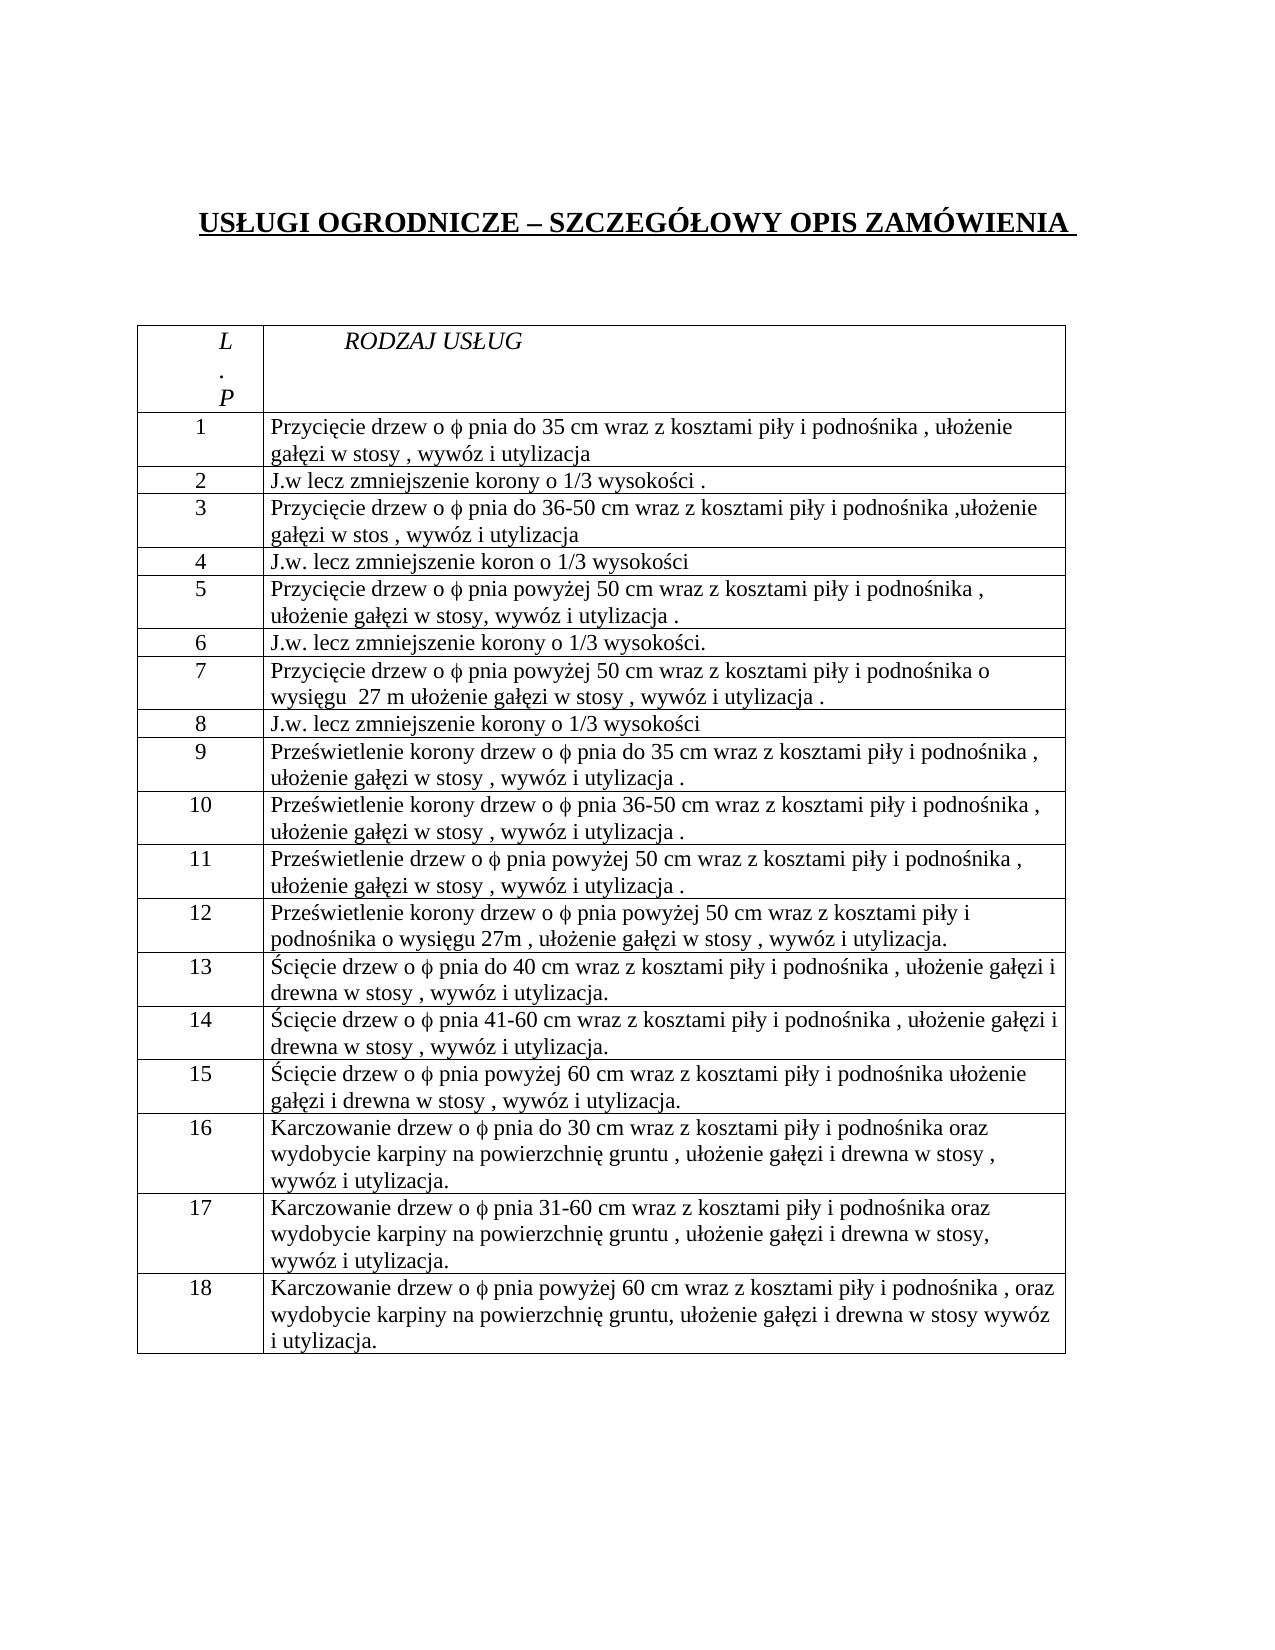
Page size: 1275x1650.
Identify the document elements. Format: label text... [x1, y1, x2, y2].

table_cell Prześwietlenie korony drzew o  pnia 36-50 cm wraz z kosztami piły i podnośnika , ułożenie gałęzi w stosy , wywóz i utylizacja . [264, 792, 1065, 844]
table_header RODZAJ USŁUG [264, 326, 1065, 412]
table_cell 18 [138, 1274, 263, 1353]
table_cell Przycięcie drzew o  pnia do 36-50 cm wraz z kosztami piły i podnośnika ,ułożenie gałęzi w stos , wywóz i utylizacja [264, 494, 1065, 547]
subtitle USŁUGI OGRODNICZE – SZCZEGÓŁOWY OPIS ZAMÓWIENIA [148, 205, 1127, 239]
table_cell J.w lecz zmniejszenie korony o 1/3 wysokości . [264, 467, 1065, 493]
table_cell 2 [138, 467, 263, 493]
table_cell 8 [138, 710, 263, 737]
table_cell 11 [138, 845, 263, 898]
table_cell 7 [138, 657, 263, 709]
table_cell 6 [138, 629, 263, 656]
table_cell 5 [138, 576, 263, 628]
table_cell J.w. lecz zmniejszenie korony o 1/3 wysokości [264, 710, 1065, 737]
table_cell 15 [138, 1060, 263, 1113]
table_cell Ścięcie drzew o  pnia do 40 cm wraz z kosztami piły i podnośnika , ułożenie gałęzi i drewna w stosy , wywóz i utylizacja. [264, 953, 1065, 1006]
table_cell 14 [138, 1007, 263, 1059]
table_cell 4 [138, 548, 263, 574]
table_cell 16 [138, 1114, 263, 1193]
table_cell 13 [138, 953, 263, 1006]
table_cell 12 [138, 899, 263, 952]
table_cell Prześwietlenie korony drzew o  pnia do 35 cm wraz z kosztami piły i podnośnika , ułożenie gałęzi w stosy , wywóz i utylizacja . [264, 738, 1065, 791]
table_cell Karczowanie drzew o  pnia do 30 cm wraz z kosztami piły i podnośnika oraz wydobycie karpiny na powierzchnię gruntu , ułożenie gałęzi i drewna w stosy , wywóz i utylizacja. [264, 1114, 1065, 1193]
table_cell Prześwietlenie korony drzew o  pnia powyżej 50 cm wraz z kosztami piły i podnośnika o wysięgu 27m , ułożenie gałęzi w stosy , wywóz i utylizacja. [264, 899, 1065, 952]
table_cell Przycięcie drzew o  pnia do 35 cm wraz z kosztami piły i podnośnika , ułożenie gałęzi w stosy , wywóz i utylizacja [264, 413, 1065, 466]
table_cell 3 [138, 494, 263, 547]
table_cell Karczowanie drzew o  pnia powyżej 60 cm wraz z kosztami piły i podnośnika , oraz wydobycie karpiny na powierzchnię gruntu, ułożenie gałęzi i drewna w stosy wywóz i utylizacja. [264, 1274, 1065, 1353]
table_cell 9 [138, 738, 263, 791]
table_header L.P [138, 326, 263, 412]
table_cell Karczowanie drzew o  pnia 31-60 cm wraz z kosztami piły i podnośnika oraz wydobycie karpiny na powierzchnię gruntu , ułożenie gałęzi i drewna w stosy, wywóz i utylizacja. [264, 1194, 1065, 1273]
table_cell 1 [138, 413, 263, 466]
table_cell Prześwietlenie drzew o  pnia powyżej 50 cm wraz z kosztami piły i podnośnika , ułożenie gałęzi w stosy , wywóz i utylizacja . [264, 845, 1065, 898]
table_cell J.w. lecz zmniejszenie koron o 1/3 wysokości [264, 548, 1065, 574]
table_cell Ścięcie drzew o  pnia 41-60 cm wraz z kosztami piły i podnośnika , ułożenie gałęzi i drewna w stosy , wywóz i utylizacja. [264, 1007, 1065, 1059]
table_cell Ścięcie drzew o  pnia powyżej 60 cm wraz z kosztami piły i podnośnika ułożenie gałęzi i drewna w stosy , wywóz i utylizacja. [264, 1060, 1065, 1113]
table_cell 17 [138, 1194, 263, 1273]
table_cell J.w. lecz zmniejszenie korony o 1/3 wysokości. [264, 629, 1065, 656]
table_cell 10 [138, 792, 263, 844]
table_cell Przycięcie drzew o  pnia powyżej 50 cm wraz z kosztami piły i podnośnika o wysięgu 27 m ułożenie gałęzi w stosy , wywóz i utylizacja . [264, 657, 1065, 709]
table_cell Przycięcie drzew o  pnia powyżej 50 cm wraz z kosztami piły i podnośnika , ułożenie gałęzi w stosy, wywóz i utylizacja . [264, 576, 1065, 628]
